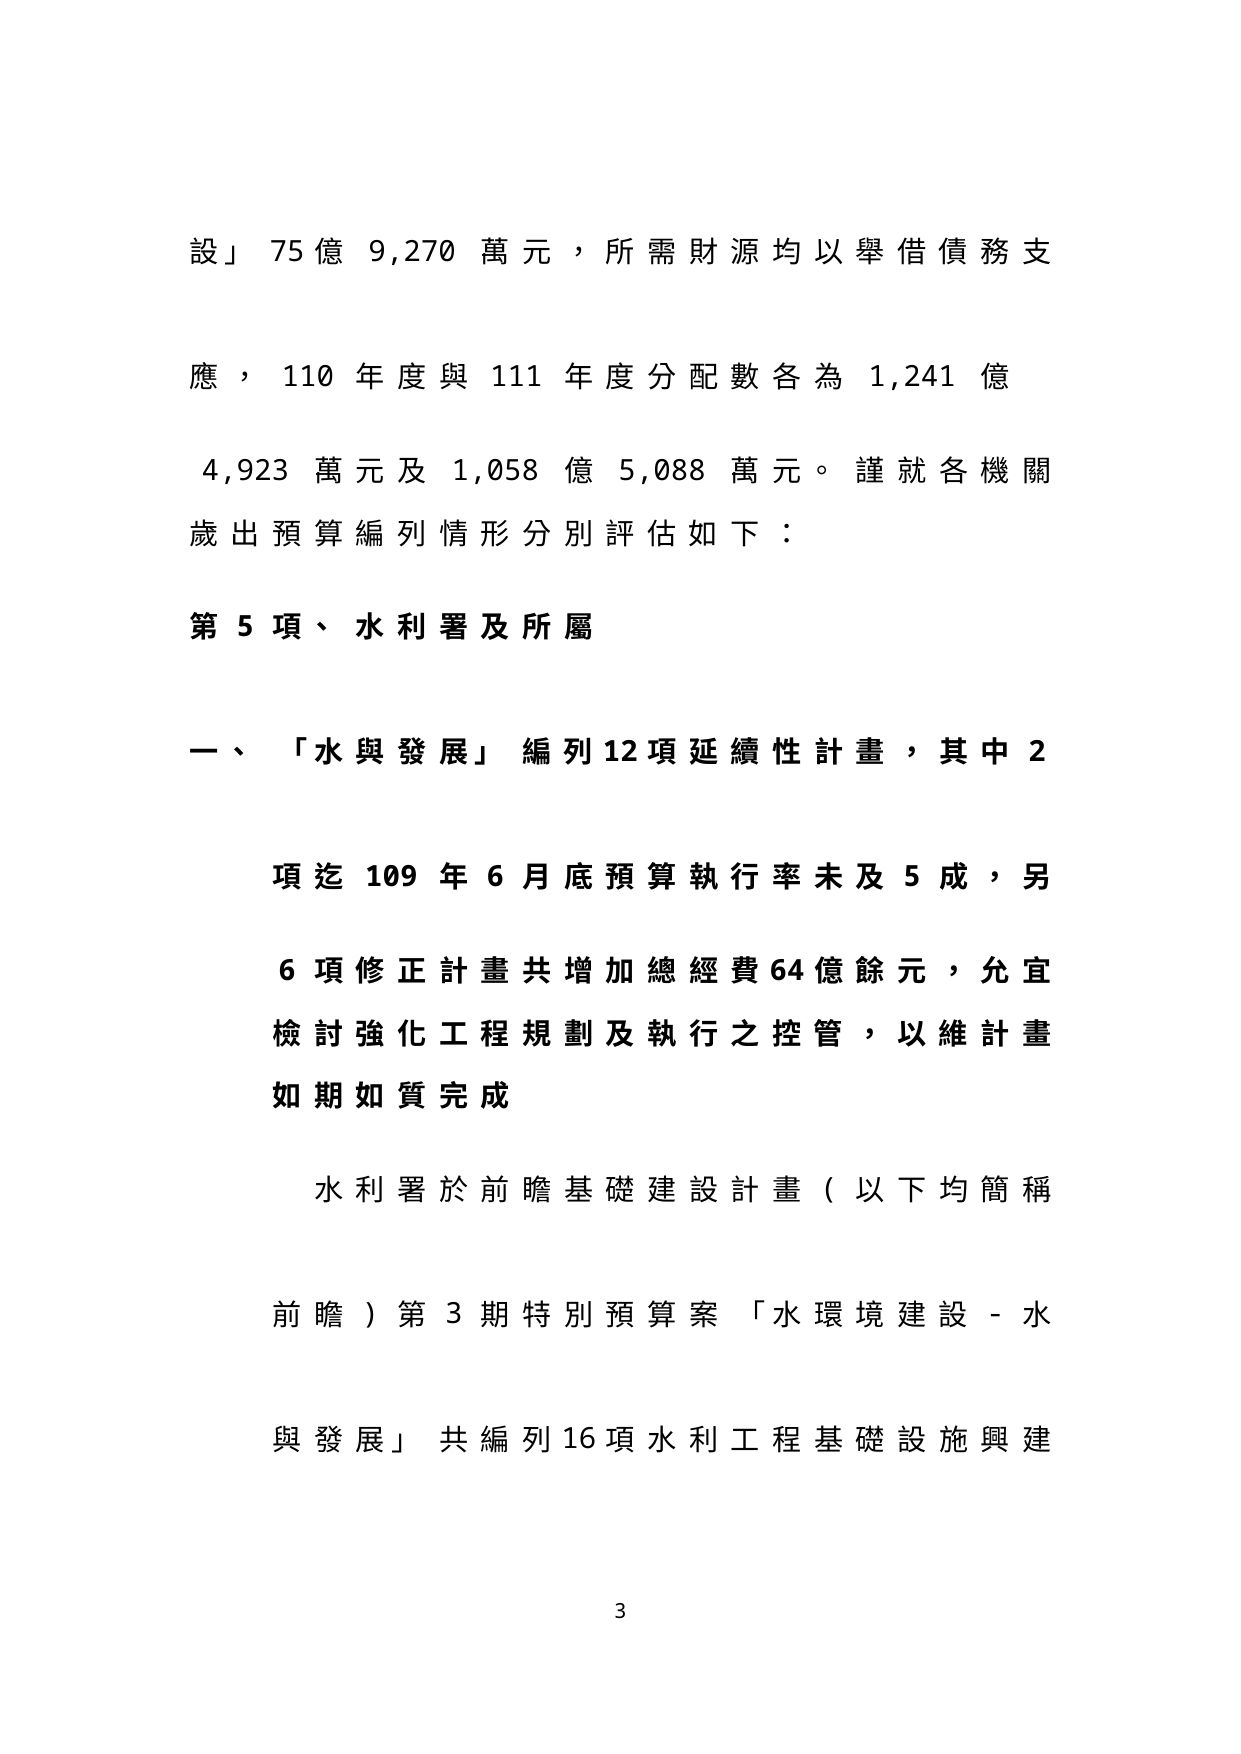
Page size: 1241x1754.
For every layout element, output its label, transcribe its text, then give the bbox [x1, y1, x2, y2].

text 一、「水與發展」編列12項延續性計畫，其中2項迄109年6月底預算執行率未及5成，另6項修正計畫共增加總經費64億餘元，允宜檢討強化工程規劃及執行之控管，以維計畫如期如質完成 [183, 677, 1058, 1115]
text 第3期特別預算案歲出編列2,300億11萬元，包括「軌道建設」401億9,796萬元、「水環境建設」523億8,200萬元、「綠能建設」78億7,271萬元、「數位建設」444億元、「城鄉建設」740億9,480萬元、「因應少子化友善育兒空間建設」18億1,400萬元、「食品安全建設」16億4,594萬元、「人才培育促進就業建設」75億9,270萬元，所需財源均以舉借債務支應，110年度與111年度分配數各為1,241億4,923萬元及1,058億5,088萬元。謹就各機關歲出預算編列情形分別評估如下： [183, 177, 1058, 552]
text 水利署於前瞻基礎建設計畫(以下均簡稱前瞻)第3期特別預算案「水環境建設-水與發展」共編列16項水利工程基礎設施興建 [242, 1115, 1058, 1490]
text 第5項、水利署及所屬 [183, 552, 1058, 677]
